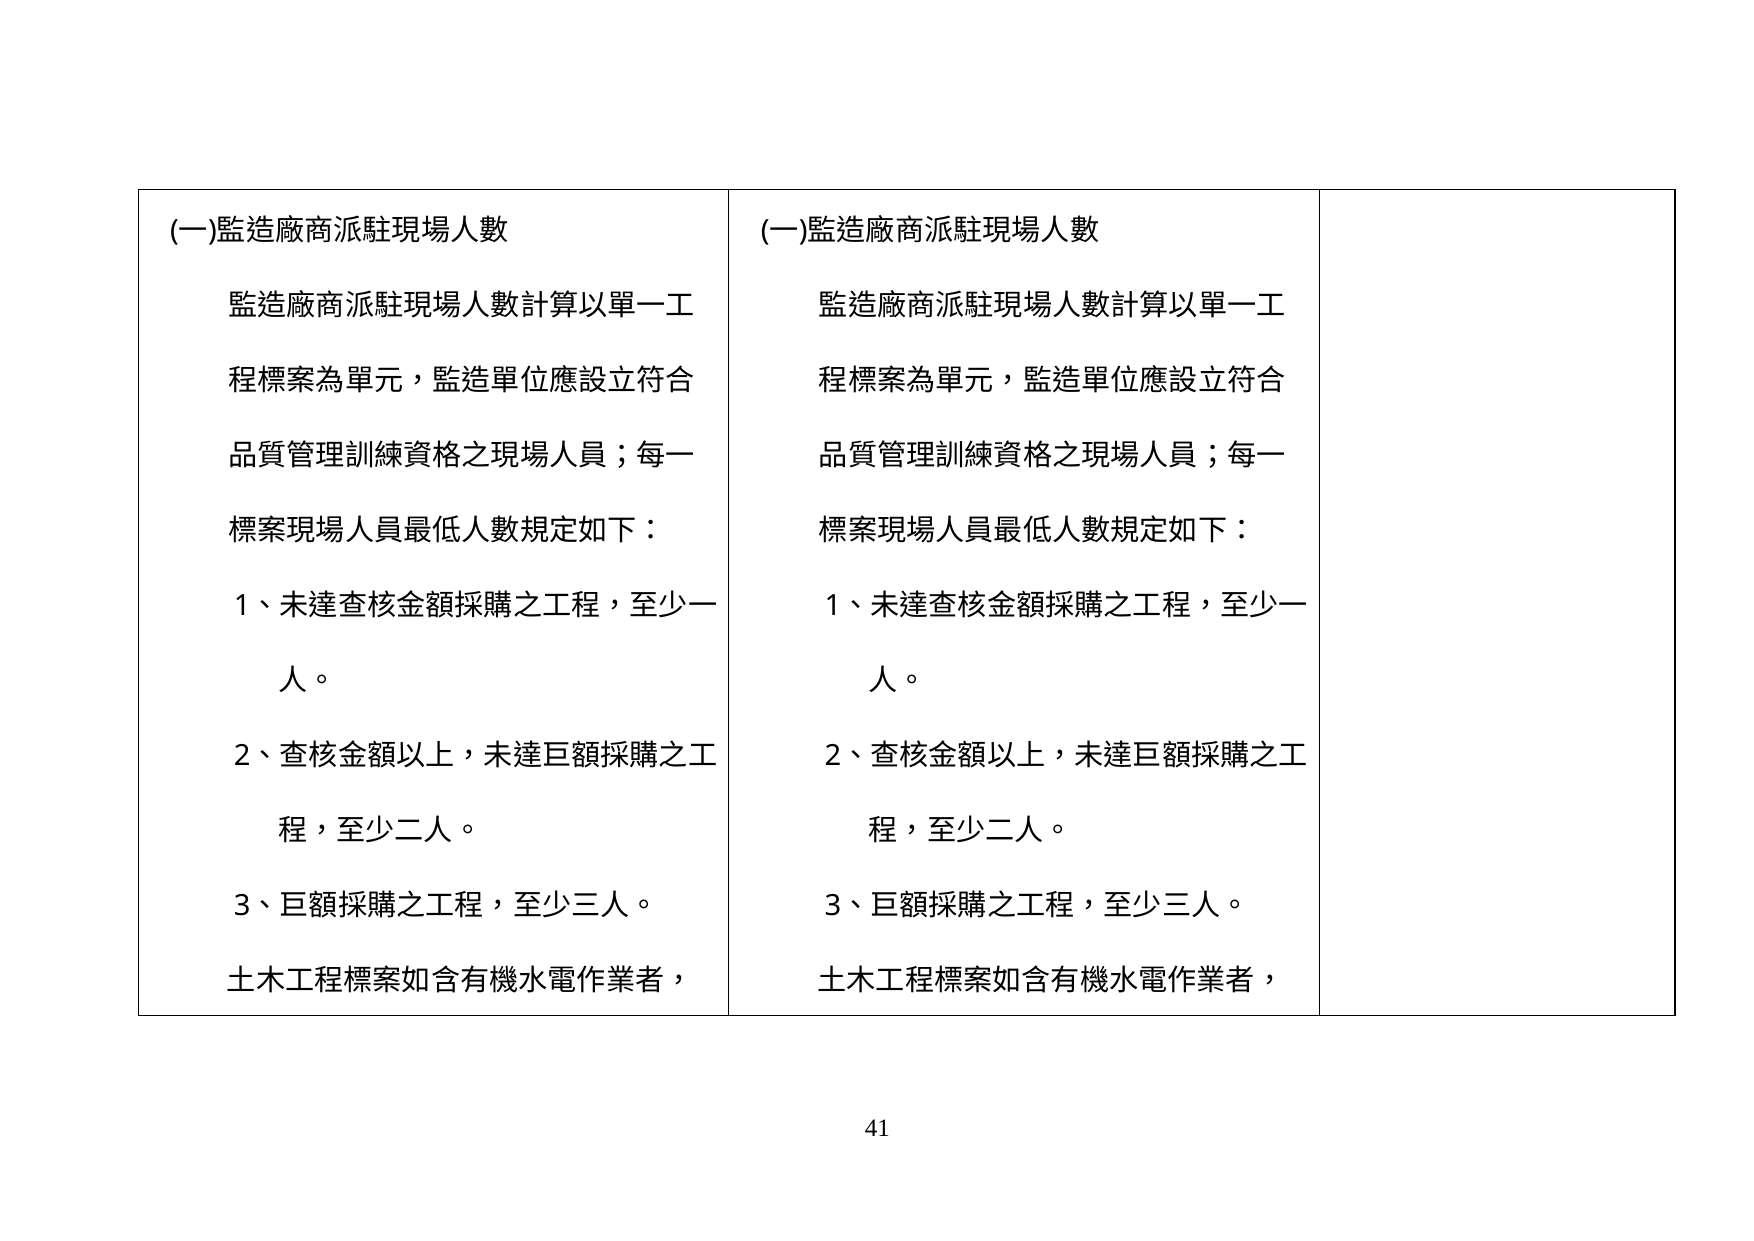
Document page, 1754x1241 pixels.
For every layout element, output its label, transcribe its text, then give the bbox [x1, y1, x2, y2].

table_cell [1320, 190, 1674, 1015]
table_cell (一)監造廠商派駐現場人數 監造廠商派駐現場人數計算以單一工程標案為單元，監造單位應設立符合品質管理訓練資格之現場人員；每一標案現場人員最低人數規定如下： 1、未達查核金額採購之工程，至少一人。 2、查核金額以上，未達巨額採購之工程，至少二人。 3、巨額採購之工程，至少三人。 土木工程標案如含有機水電作業者， [139, 190, 728, 1015]
table_cell (一)監造廠商派駐現場人數 監造廠商派駐現場人數計算以單一工程標案為單元，監造單位應設立符合品質管理訓練資格之現場人員；每一標案現場人員最低人數規定如下： 1、未達查核金額採購之工程，至少一人。 2、查核金額以上，未達巨額採購之工程，至少二人。 3、巨額採購之工程，至少三人。 土木工程標案如含有機水電作業者， [729, 190, 1319, 1015]
